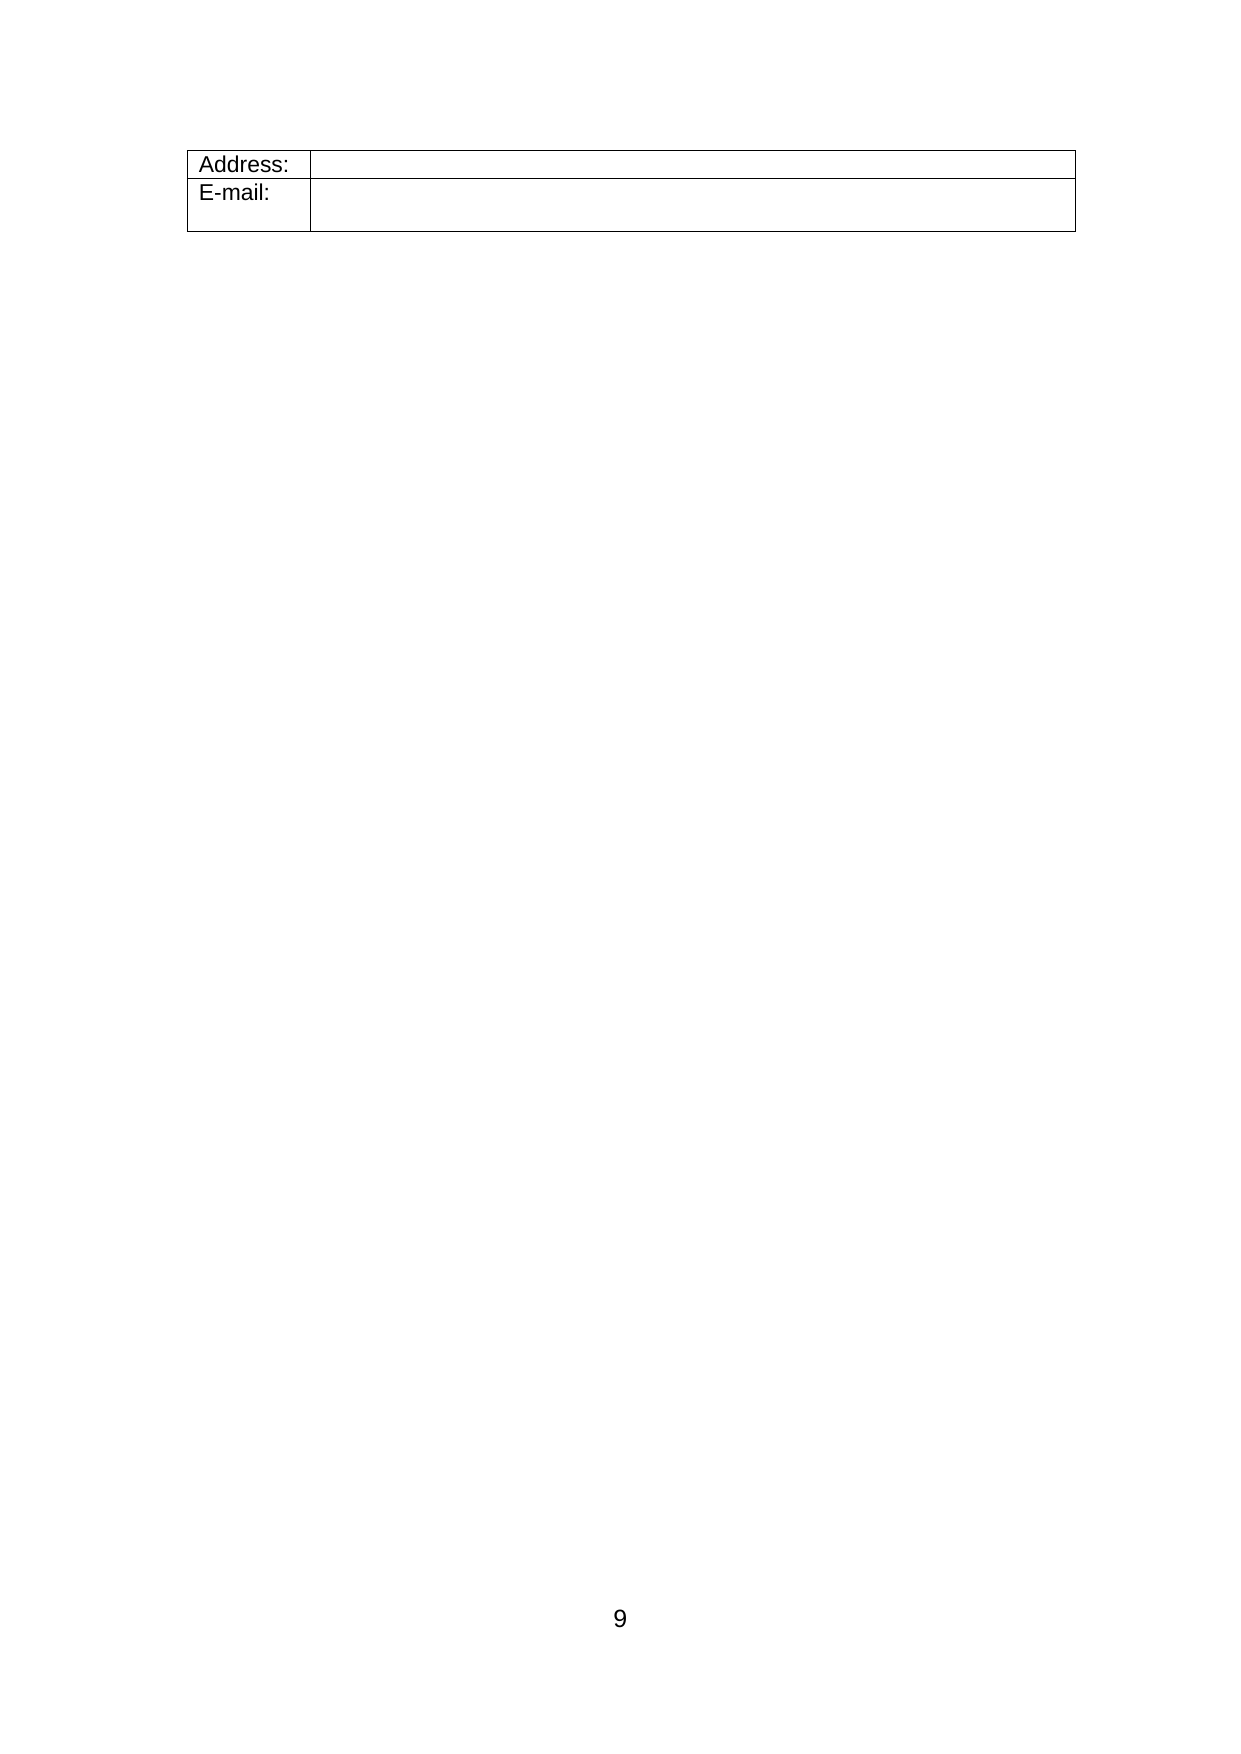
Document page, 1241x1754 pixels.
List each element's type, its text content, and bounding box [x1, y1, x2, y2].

table_cell E-mail: [188, 179, 310, 231]
table_cell [311, 151, 1075, 177]
table_cell Address: [188, 151, 310, 177]
table_cell [311, 179, 1075, 231]
